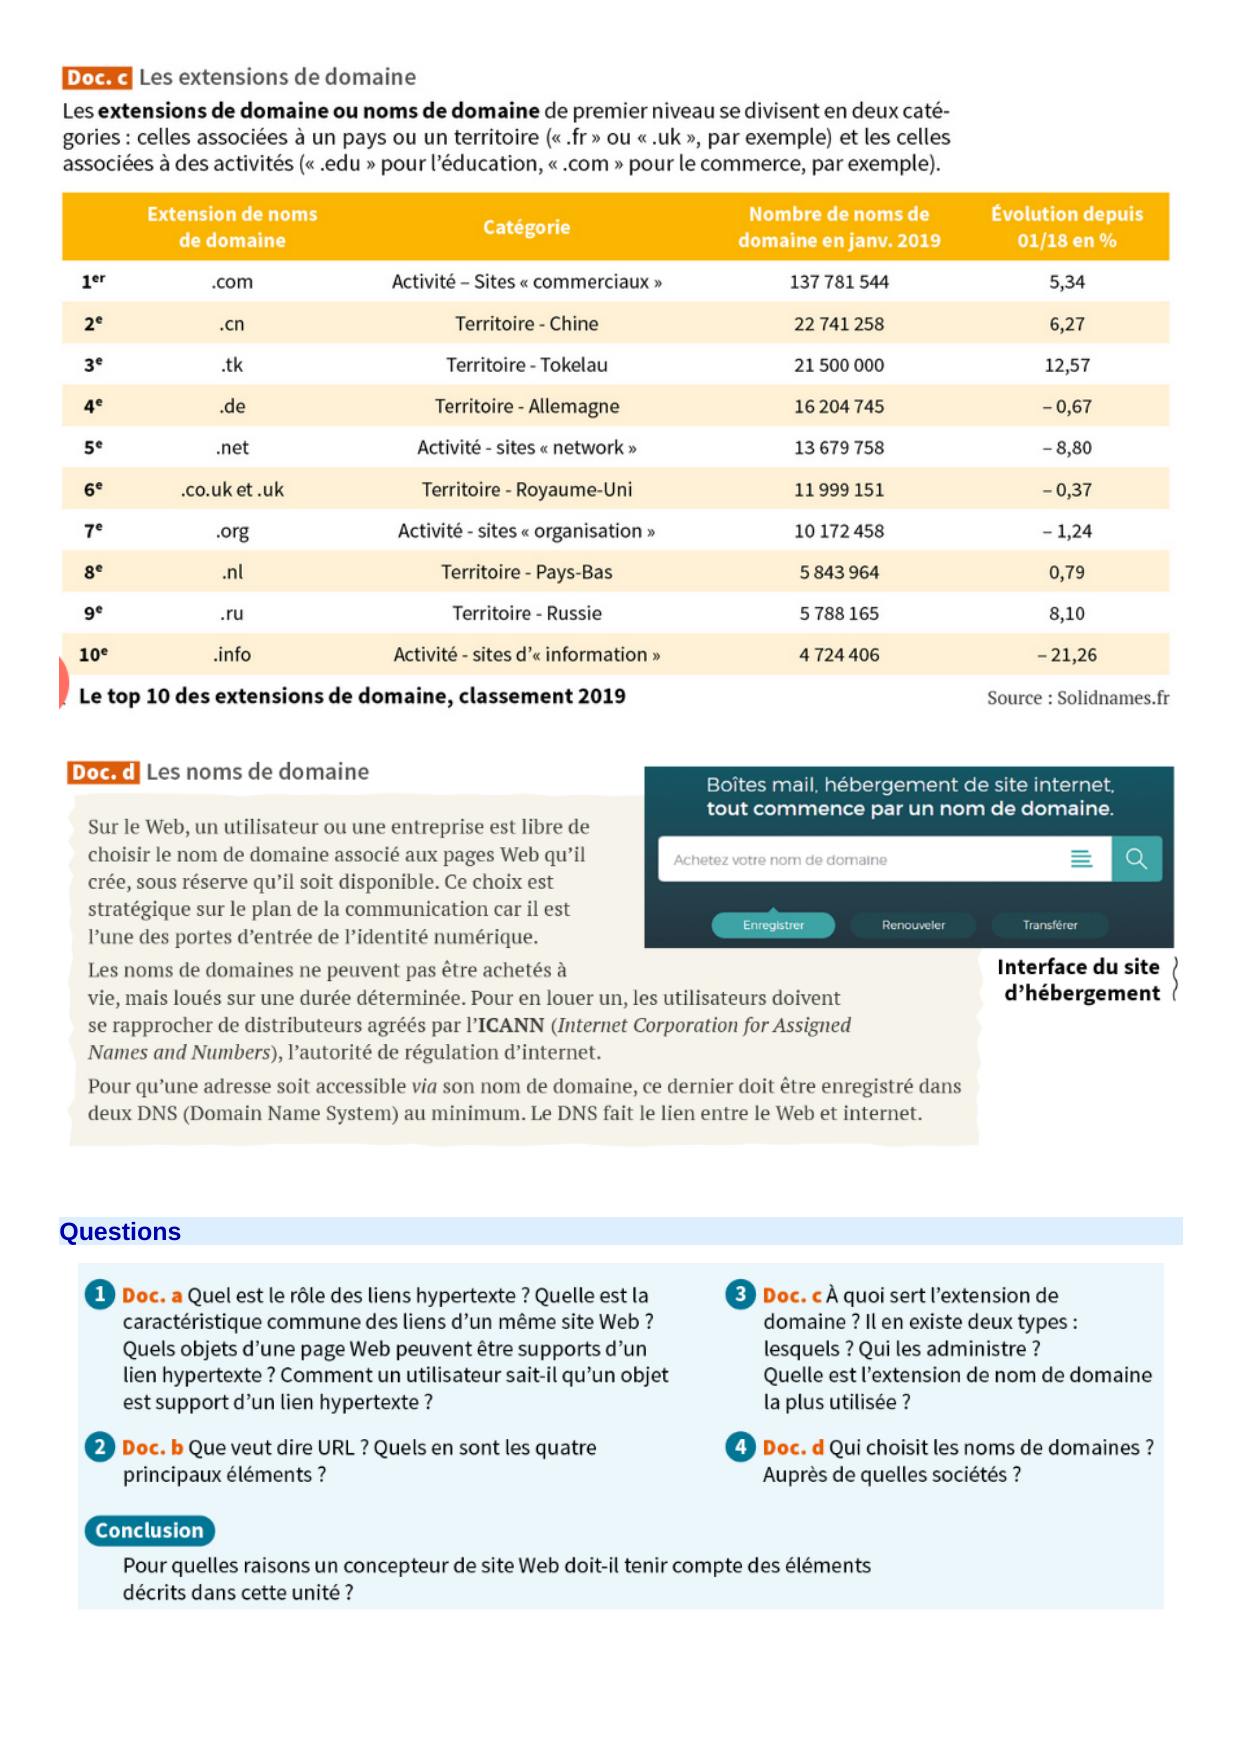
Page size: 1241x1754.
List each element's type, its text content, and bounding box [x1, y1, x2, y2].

picture [77, 1263, 1165, 1613]
text Questions [59, 1217, 1183, 1245]
picture [59, 63, 1183, 720]
picture [59, 743, 1183, 1158]
